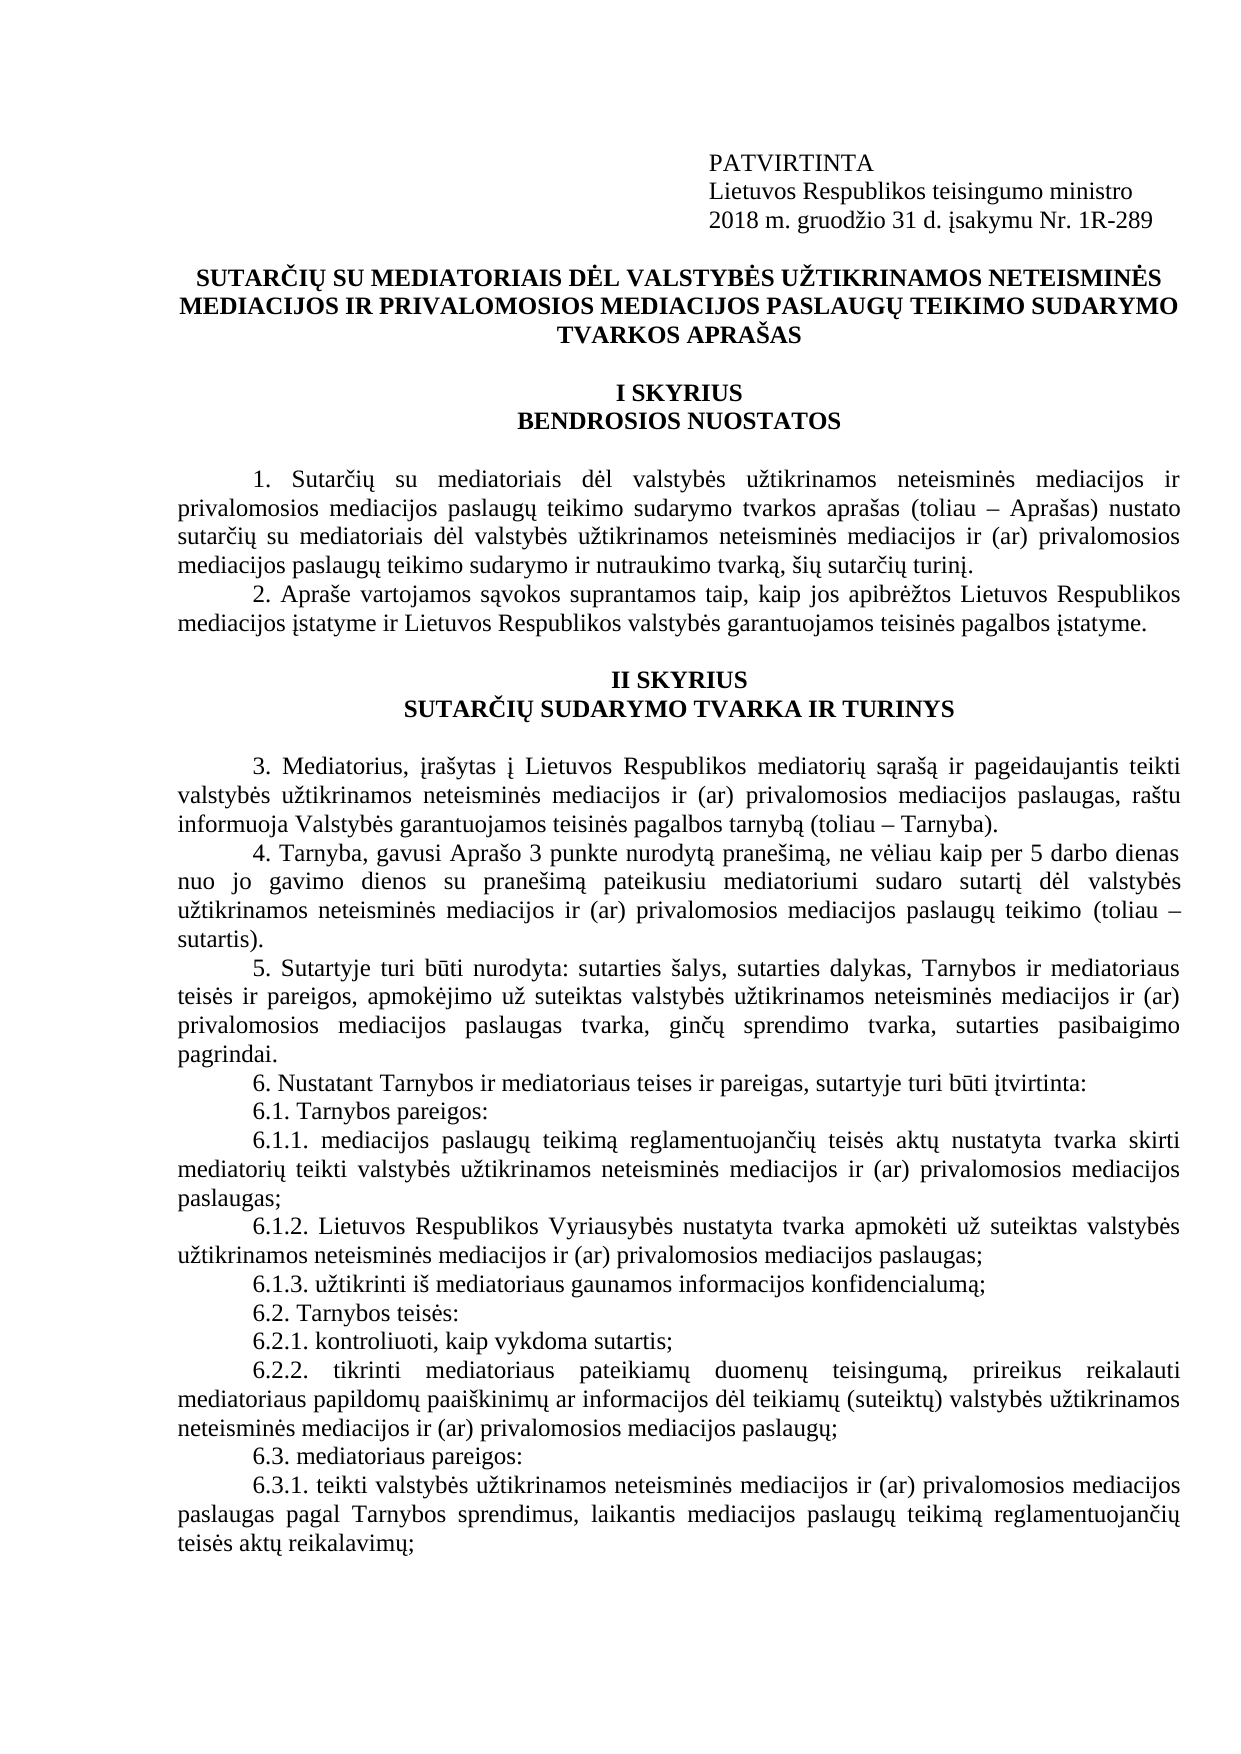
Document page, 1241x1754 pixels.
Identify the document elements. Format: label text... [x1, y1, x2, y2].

text 5. Sutartyje turi būti nurodyta: sutarties šalys, sutarties dalykas, Tarnybos ir mediatoriaus teisės ir pareigos, apmokėjimo už suteiktas valstybės užtikrinamos neteisminės mediacijos ir (ar) privalomosios mediacijos paslaugas tvarka, ginčų sprendimo tvarka, sutarties pasibaigimo pagrindai. [177, 953, 1181, 1068]
text Lietuvos Respublikos teisingumo ministro [709, 176, 1181, 205]
text SUTARČIŲ SU MEDIATORIAIS DĖL VALSTYBĖS UŽTIKRINAMOS NETEISMINĖS MEDIACIJOS IR PRIVALOMOSIOS MEDIACIJOS PASLAUGŲ TEIKIMO SUDARYMO TVARKOS APRAŠAS [177, 263, 1181, 349]
text 6.3.1. teikti valstybės užtikrinamos neteisminės mediacijos ir (ar) privalomosios mediacijos paslaugas pagal Tarnybos sprendimus, laikantis mediacijos paslaugų teikimą reglamentuojančių teisės aktų reikalavimų; [177, 1470, 1181, 1556]
text 1. Sutarčių su mediatoriais dėl valstybės užtikrinamos neteisminės mediacijos ir privalomosios mediacijos paslaugų teikimo sudarymo tvarkos aprašas (toliau – Aprašas) nustato sutarčių su mediatoriais dėl valstybės užtikrinamos neteisminės mediacijos ir (ar) privalomosios mediacijos paslaugų teikimo sudarymo ir nutraukimo tvarką, šių sutarčių turinį. [177, 464, 1181, 579]
text 6.1.1. mediacijos paslaugų teikimą reglamentuojančių teisės aktų nustatyta tvarka skirti mediatorių teikti valstybės užtikrinamos neteisminės mediacijos ir (ar) privalomosios mediacijos paslaugas; [177, 1125, 1181, 1211]
text PATVIRTINTA [709, 148, 1181, 176]
text 6.2.2. tikrinti mediatoriaus pateikiamų duomenų teisingumą, prireikus reikalauti mediatoriaus papildomų paaiškinimų ar informacijos dėl teikiamų (suteiktų) valstybės užtikrinamos neteisminės mediacijos ir (ar) privalomosios mediacijos paslaugų; [177, 1355, 1181, 1441]
text 6.2. Tarnybos teisės: [177, 1298, 1181, 1326]
text 2. Apraše vartojamos sąvokos suprantamos taip, kaip jos apibrėžtos Lietuvos Respublikos mediacijos įstatyme ir Lietuvos Respublikos valstybės garantuojamos teisinės pagalbos įstatyme. [177, 579, 1181, 636]
text 6.1.3. užtikrinti iš mediatoriaus gaunamos informacijos konfidencialumą; [177, 1269, 1181, 1298]
text 6. Nustatant Tarnybos ir mediatoriaus teises ir pareigas, sutartyje turi būti įtvirtinta: [177, 1068, 1181, 1096]
text 6.1. Tarnybos pareigos: [177, 1096, 1181, 1125]
text I SKYRIUS [177, 378, 1181, 406]
text SUTARČIŲ SUDARYMO TVARKA IR TURINYS [177, 694, 1181, 723]
text 6.1.2. Lietuvos Respublikos Vyriausybės nustatyta tvarka apmokėti už suteiktas valstybės užtikrinamos neteisminės mediacijos ir (ar) privalomosios mediacijos paslaugas; [177, 1211, 1181, 1269]
text 4. Tarnyba, gavusi Aprašo 3 punkte nurodytą pranešimą, ne vėliau kaip per 5 darbo dienas nuo jo gavimo dienos su pranešimą pateikusiu mediatoriumi sudaro sutartį dėl valstybės užtikrinamos neteisminės mediacijos ir (ar) privalomosios mediacijos paslaugų teikimo (toliau – sutartis). [177, 838, 1181, 953]
text 6.2.1. kontroliuoti, kaip vykdoma sutartis; [177, 1326, 1181, 1355]
text BENDROSIOS NUOSTATOS [177, 406, 1181, 435]
text 6.3. mediatoriaus pareigos: [177, 1441, 1181, 1470]
text II SKYRIUS [177, 665, 1181, 694]
text 2018 m. gruodžio 31 d. įsakymu Nr. 1R-289 [709, 205, 1181, 234]
text 3. Mediatorius, įrašytas į Lietuvos Respublikos mediatorių sąrašą ir pageidaujantis teikti valstybės užtikrinamos neteisminės mediacijos ir (ar) privalomosios mediacijos paslaugas, raštu informuoja Valstybės garantuojamos teisinės pagalbos tarnybą (toliau – Tarnyba). [177, 751, 1181, 838]
